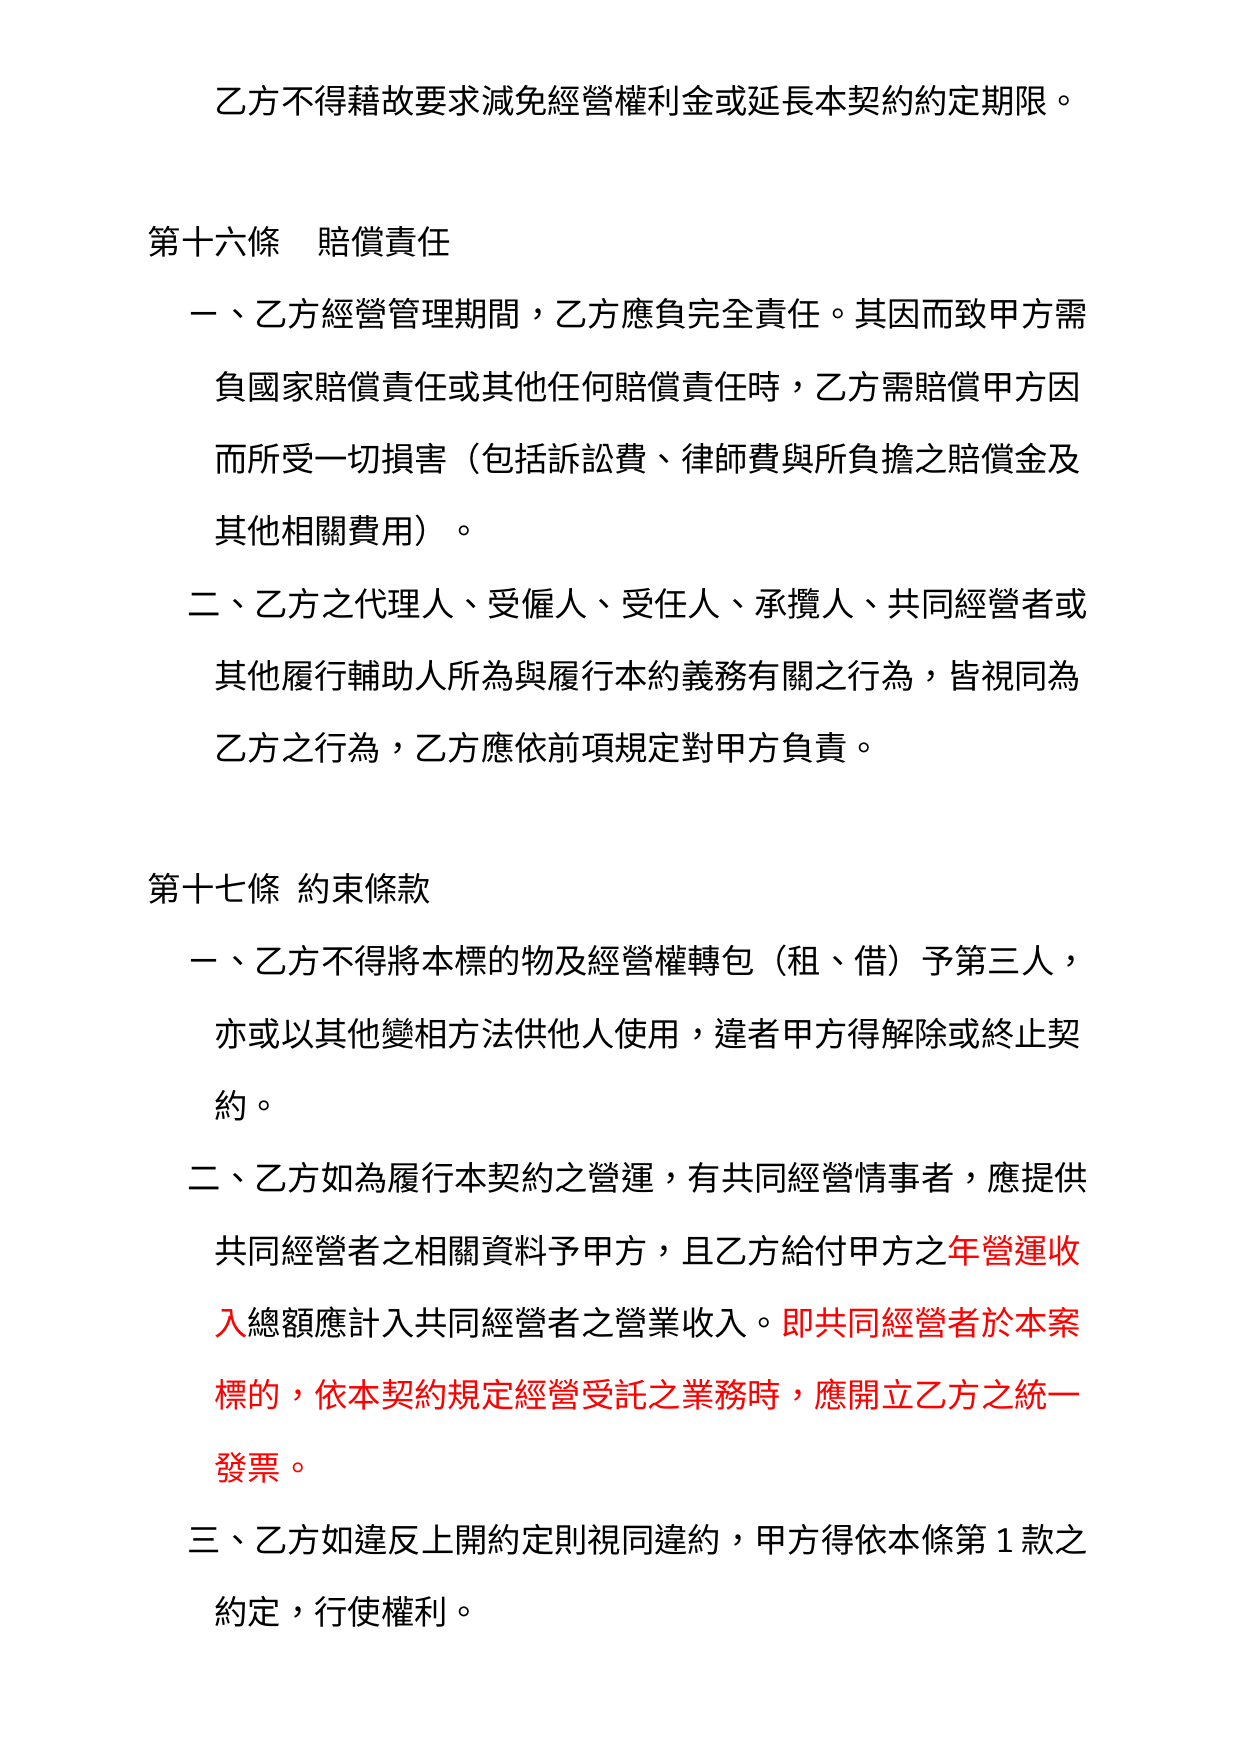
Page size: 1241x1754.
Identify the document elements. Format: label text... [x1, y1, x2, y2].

text 乙方不得藉故要求減免經營權利金或延長本契約約定期限。 [148, 75, 1093, 123]
text ㄧ、乙方不得將本標的物及經營權轉包（租、借）予第三人，亦或以其他變相方法供他人使用，違者甲方得解除或終止契約。 [148, 935, 1093, 1128]
list 賠償責任 [148, 215, 1093, 264]
text ㄧ、乙方經營管理期間，乙方應負完全責任。其因而致甲方需負國家賠償責任或其他任何賠償責任時，乙方需賠償甲方因而所受一切損害（包括訴訟費、律師費與所負擔之賠償金及其他相關費用）。 [148, 288, 1093, 553]
text 三、乙方如違反上開約定則視同違約，甲方得依本條第1款之約定，行使權利。 [148, 1514, 1093, 1634]
text 二、乙方之代理人、受僱人、受任人、承攬人、共同經營者或其他履行輔助人所為與履行本約義務有關之行為，皆視同為乙方之行為，乙方應依前項規定對甲方負責。 [148, 577, 1093, 770]
list 約束條款 [148, 863, 1093, 911]
text 二、乙方如為履行本契約之營運，有共同經營情事者，應提供共同經營者之相關資料予甲方，且乙方給付甲方之年營運收入總額應計入共同經營者之營業收入。即共同經營者於本案標的，依本契約規定經營受託之業務時，應開立乙方之統一發票。 [148, 1152, 1093, 1489]
